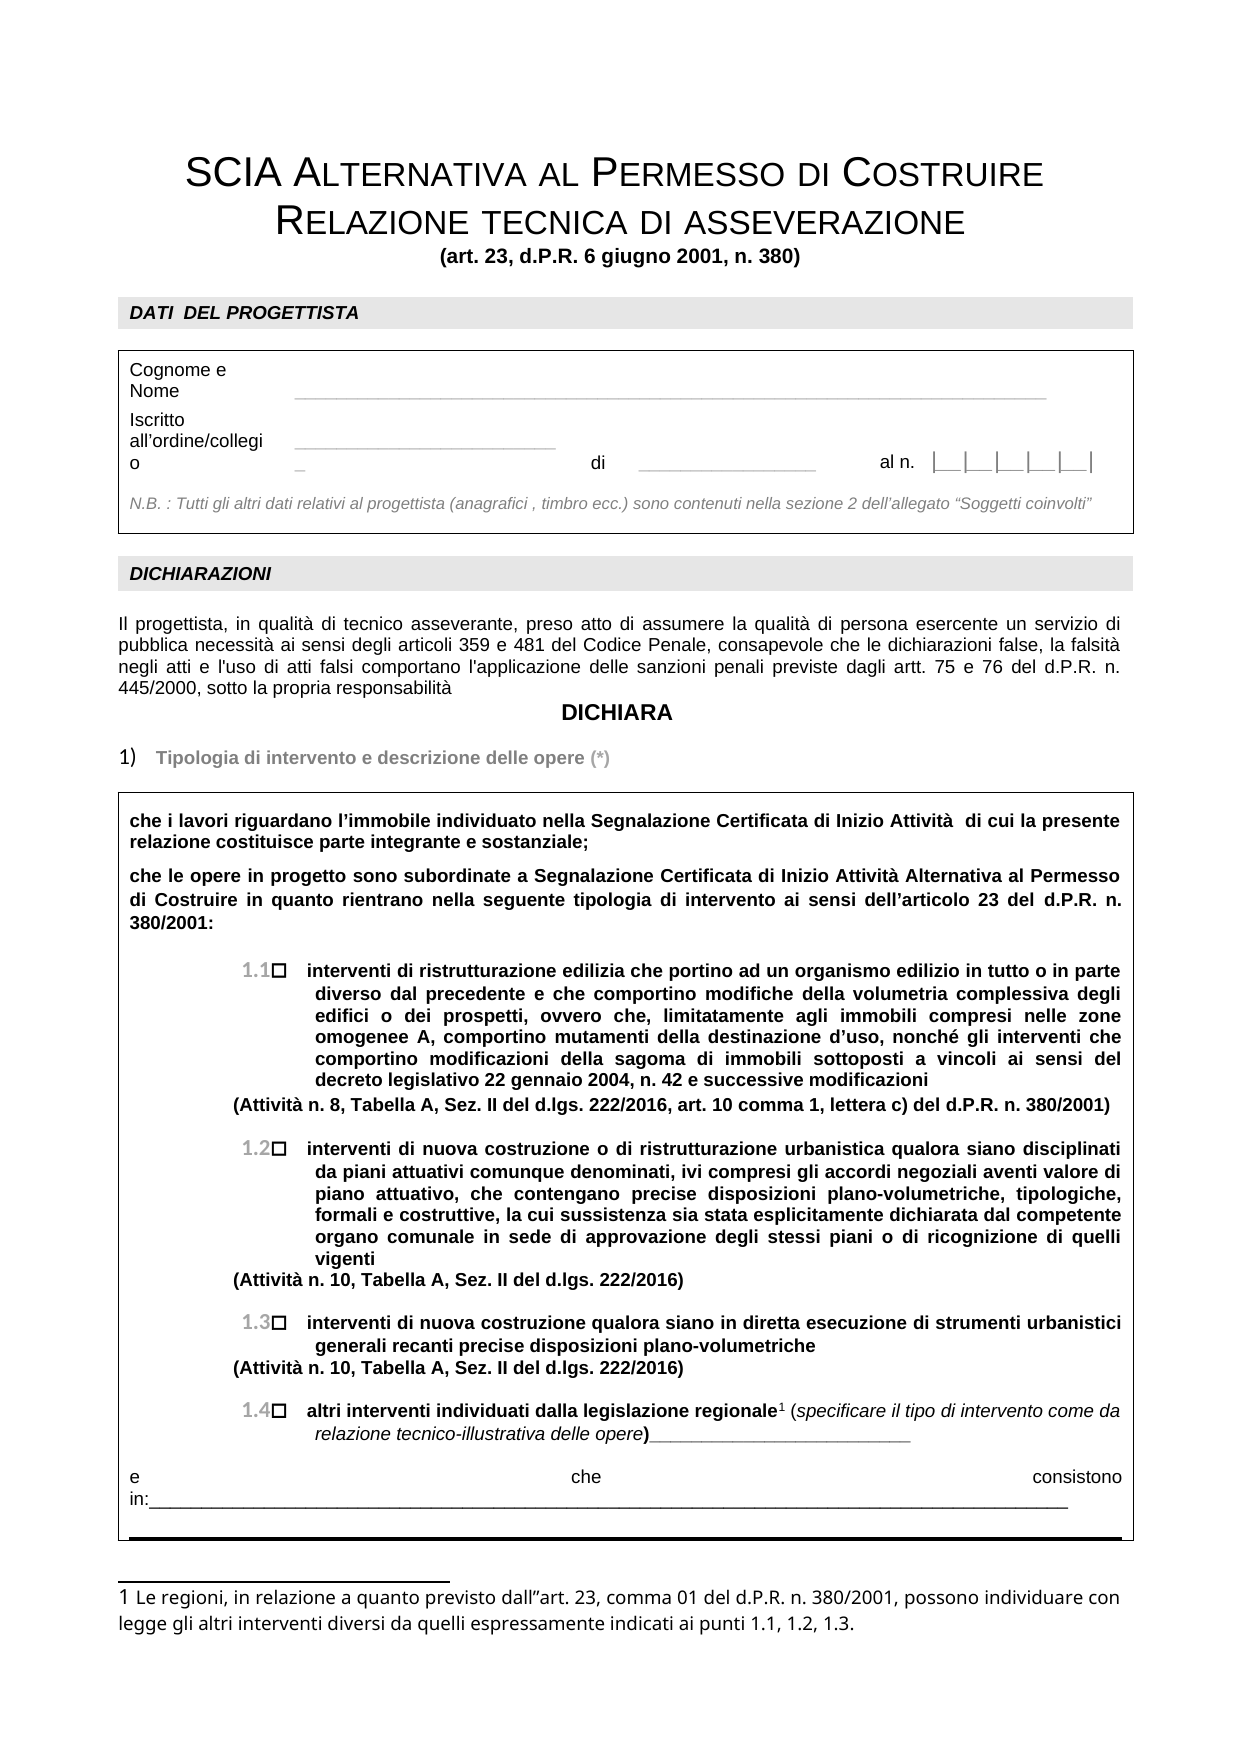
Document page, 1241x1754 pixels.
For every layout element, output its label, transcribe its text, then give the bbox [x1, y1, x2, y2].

table_header che i lavori riguardano l’immobile individuato nella Segnalazione Certificata di Inizio Attività di cui la presente relazione costituisce parte integrante e sostanziale; che le opere in progetto sono subordinate a Segnalazione Certificata di Inizio Attività Alternativa al Permesso di Costruire in quanto rientrano nella seguente tipologia di intervento ai sensi dell’articolo 23 del d.P.R. n. 380/2001:  interventi di ristrutturazione edilizia che portino ad un organismo edilizio in tutto o in parte diverso dal precedente e che comportino modifiche della volumetria complessiva degli edifici o dei prospetti, ovvero che, limitatamente agli immobili compresi nelle zone omogenee A, comportino mutamenti della destinazione d’uso, nonché gli interventi che comportino modificazioni della sagoma di immobili sottoposti a vincoli ai sensi del decreto legislativo 22 gennaio 2004, n. 42 e successive modificazioni (Attività n. 8, Tabella A, Sez. II del d.lgs. 222/2016, art. 10 comma 1, lettera c) del d.P.R. n. 380/2001)  interventi di nuova costruzione o di ristrutturazione urbanistica qualora siano disciplinati da piani attuativi comunque denominati, ivi compresi gli accordi negoziali aventi valore di piano attuativo, che contengano precise disposizioni plano-volumetriche, tipologiche, formali e costruttive, la cui sussistenza sia stata esplicitamente dichiarata dal competente organo comunale in sede di approvazione degli stessi piani o di ricognizione di quelli vigenti (Attività n. 10, Tabella A, Sez. II del d.lgs. 222/2016)  interventi di nuova costruzione qualora siano in diretta esecuzione di strumenti urbanistici generali recanti precise disposizioni plano-volumetriche (Attività n. 10, Tabella A, Sez. II del d.lgs. 222/2016)  altri interventi individuati dalla legislazione regionale (specificare il tipo di intervento come da relazione tecnico-illustrativa delle opere)_________________________ e che consistono in:________________________________________________________________________________________ [119, 793, 1133, 1540]
text SCIA Alternativa al Permesso di Costruire [118, 148, 1122, 196]
text (art. 23, d.P.R. 6 giugno 2001, n. 380) [118, 243, 1122, 267]
table_cell __________________________ [285, 402, 579, 473]
table_cell _________________ [629, 402, 842, 473]
text Il progettista, in qualità di tecnico asseverante, preso atto di assumere la qualità di persona esercente un servizio di pubblica necessità ai sensi degli articoli 359 e 481 del Codice Penale, consapevole che le dichiarazioni false, la falsità negli atti e l'uso di atti falsi comportano l'applicazione delle sanzioni penali previste dagli artt. 75 e 76 del d.P.R. n. 445/2000, sotto la propria responsabilità [118, 612, 1122, 698]
text Relazione tecnica di asseverazione [118, 196, 1122, 243]
table_cell Iscritto all’ordine/collegio [119, 402, 284, 473]
table_cell di [579, 402, 628, 473]
table_header Cognome e Nome [119, 351, 284, 402]
table_header DATI DEL PROGETTISTA [118, 297, 1133, 329]
table_cell al n. |__|__|__|__|__| [842, 402, 1133, 473]
table_cell N.B. : Tutti gli altri dati relativi al progettista (anagrafici , timbro ecc.) sono contenuti nella sezione 2 dell’allegato “Soggetti coinvolti” [119, 473, 1133, 533]
list Tipologia di intervento e descrizione delle opere (*) [118, 742, 1122, 770]
text DICHIARA [118, 698, 1122, 725]
table_header ________________________________________________________________________ [285, 351, 1133, 402]
table_header DICHIARAZIONI [118, 556, 1133, 591]
